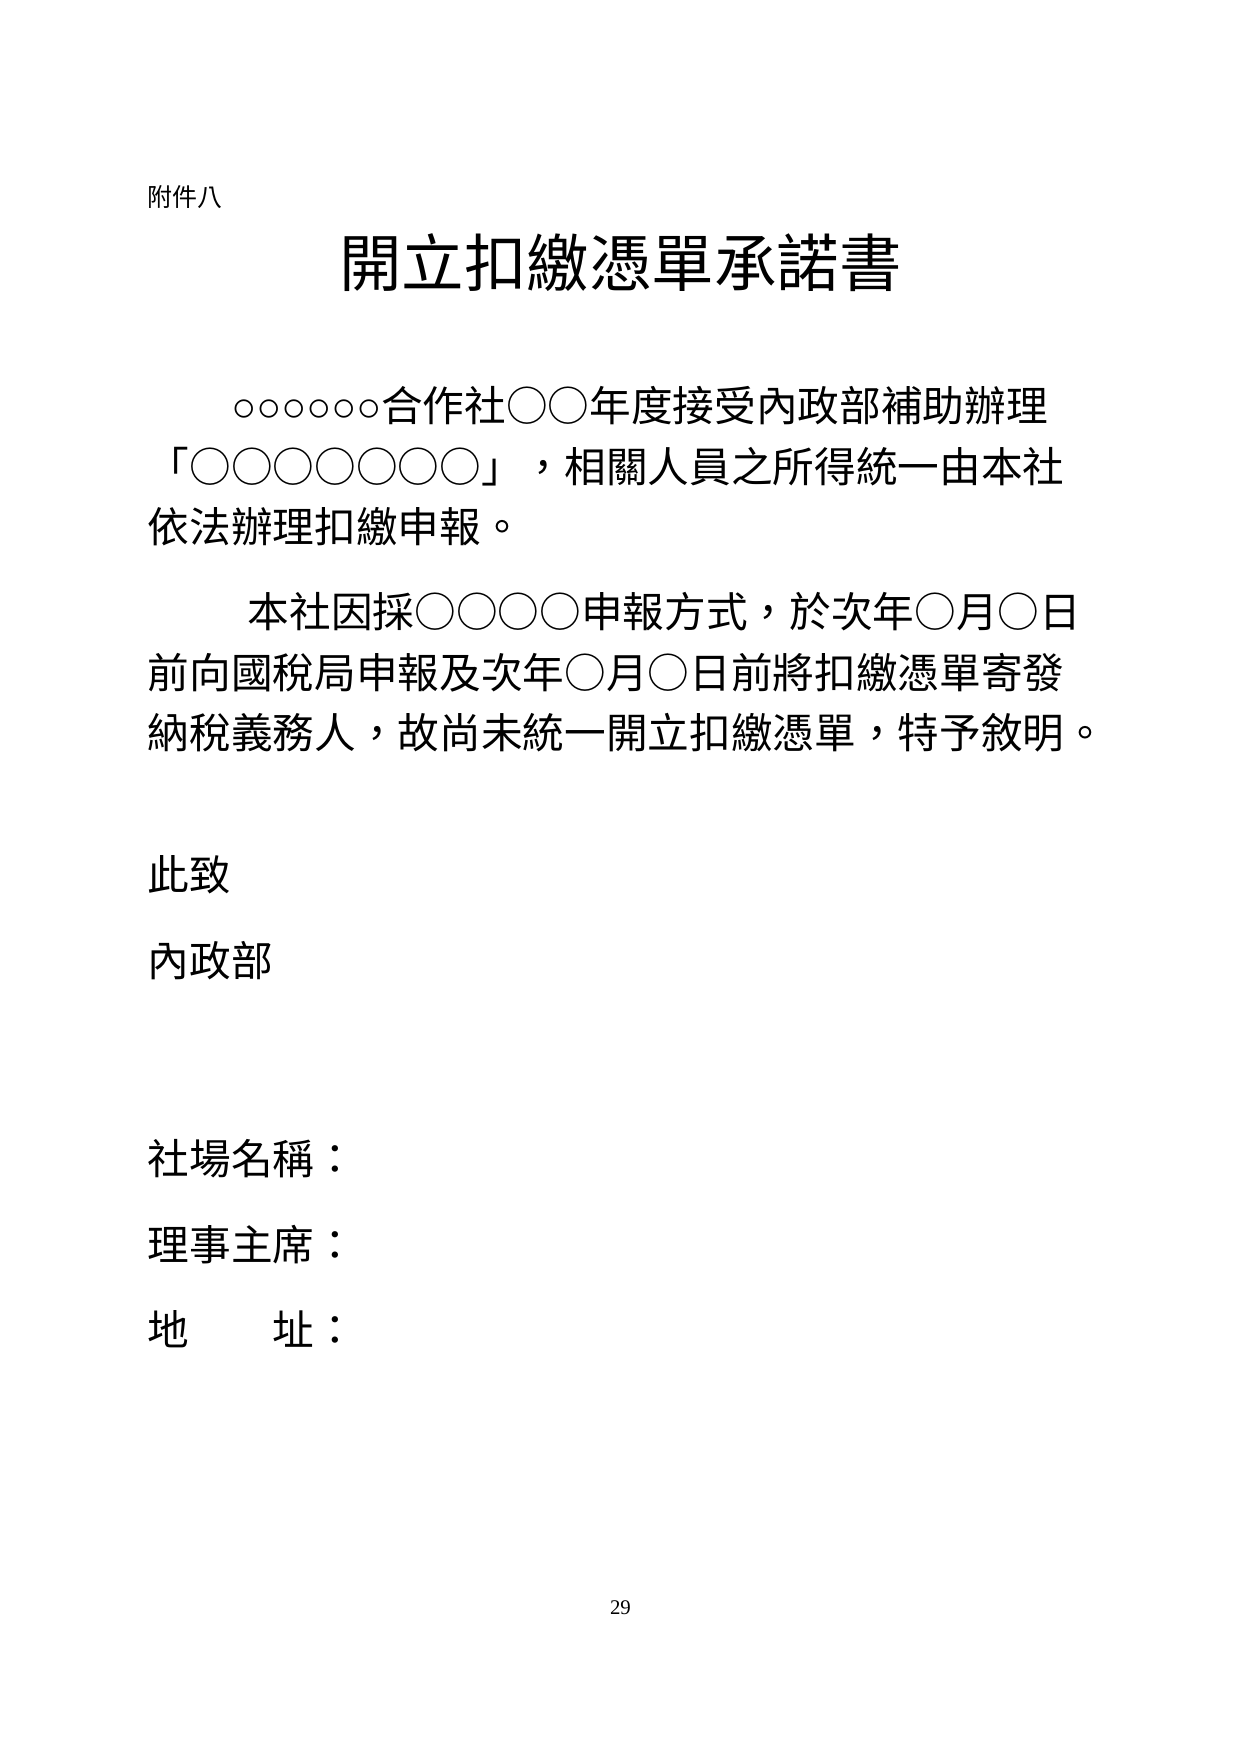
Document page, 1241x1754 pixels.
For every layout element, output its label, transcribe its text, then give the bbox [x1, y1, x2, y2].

text 理事主席： [148, 1212, 1092, 1272]
text 此致 [148, 842, 1092, 903]
text 本社因採○○○○申報方式，於次年○月○日前向國稅局申報及次年○月○日前將扣繳憑單寄發納稅義務人，故尚未統一開立扣繳憑單，特予敘明。 [148, 579, 1092, 761]
text 內政部 [148, 928, 1092, 988]
text ○○○○○○合作社○○年度接受內政部補助辦理「○○○○○○○」，相關人員之所得統一由本社依法辦理扣繳申報。 [148, 373, 1092, 554]
text 附件八 [148, 177, 1092, 213]
text 社場名稱： [148, 1126, 1092, 1187]
text 地 址： [148, 1297, 1092, 1357]
text 開立扣繳憑單承諾書 [148, 213, 1092, 304]
